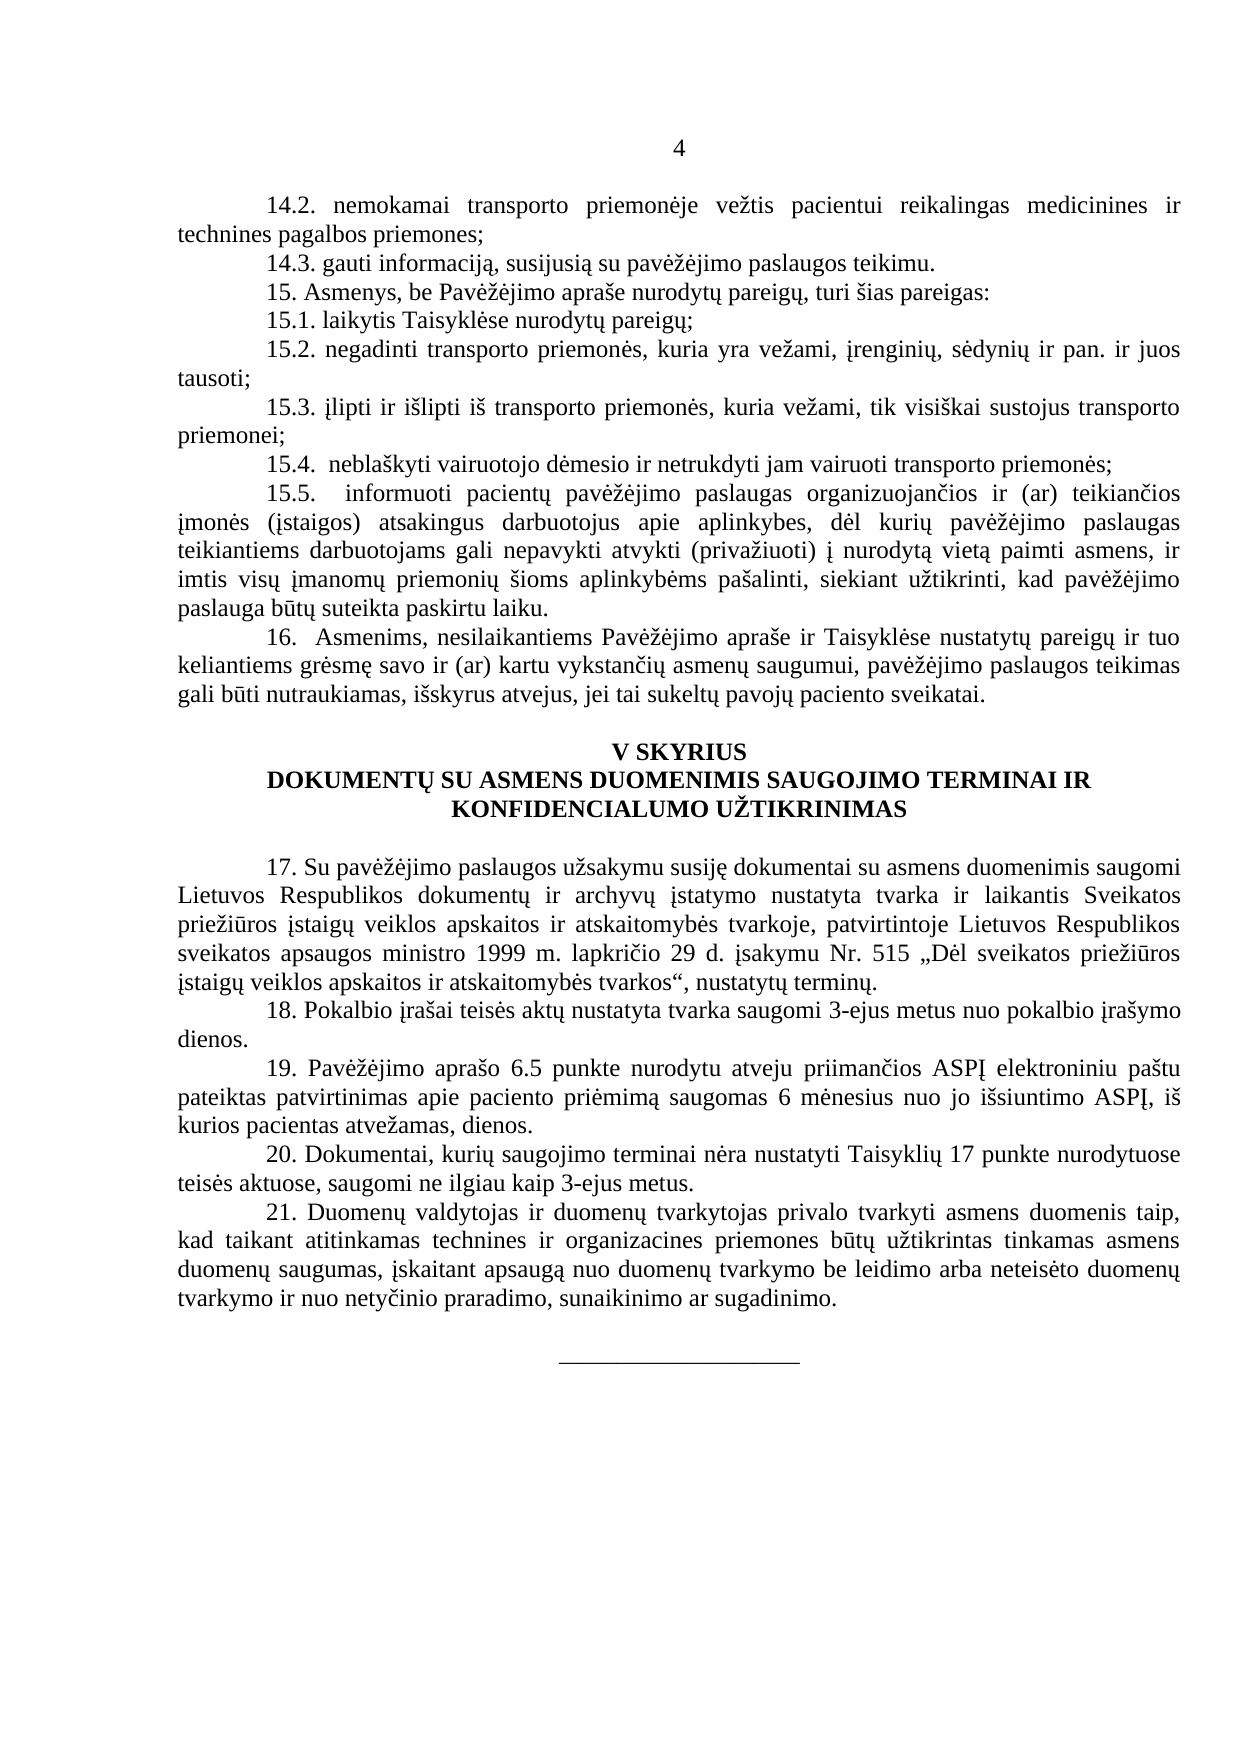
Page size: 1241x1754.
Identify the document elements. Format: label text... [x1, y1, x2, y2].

text V SKYRIUS [177, 737, 1181, 765]
text DOKUMENTŲ SU ASMENS DUOMENIMIS SAUGOJIMO TERMINAI IR KONFIDENCIALUMO UŽTIKRINIMAS [177, 765, 1181, 823]
text 15.2. negadinti transporto priemonės, kuria yra vežami, įrenginių, sėdynių ir pan. ir juos tausoti; [177, 334, 1181, 392]
text 18. Pokalbio įrašai teisės aktų nustatyta tvarka saugomi 3-ejus metus nuo pokalbio įrašymo dienos. [177, 995, 1181, 1053]
text 16. Asmenims, nesilaikantiems Pavėžėjimo apraše ir Taisyklėse nustatytų pareigų ir tuo keliantiems grėsmę savo ir (ar) kartu vykstančių asmenų saugumui, pavėžėjimo paslaugos teikimas gali būti nutraukiamas, išskyrus atvejus, jei tai sukeltų pavojų paciento sveikatai. [177, 622, 1181, 708]
text 15.1. laikytis Taisyklėse nurodytų pareigų; [177, 305, 1181, 334]
text 17. Su pavėžėjimo paslaugos užsakymu susiję dokumentai su asmens duomenimis saugomi Lietuvos Respublikos dokumentų ir archyvų įstatymo nustatyta tvarka ir laikantis Sveikatos priežiūros įstaigų veiklos apskaitos ir atskaitomybės tvarkoje, patvirtintoje Lietuvos Respublikos sveikatos apsaugos ministro 1999 m. lapkričio 29 d. įsakymu Nr. 515 „Dėl sveikatos priežiūros įstaigų veiklos apskaitos ir atskaitomybės tvarkos“, nustatytų terminų. [177, 852, 1181, 995]
text 15.5. informuoti pacientų pavėžėjimo paslaugas organizuojančios ir (ar) teikiančios įmonės (įstaigos) atsakingus darbuotojus apie aplinkybes, dėl kurių pavėžėjimo paslaugas teikiantiems darbuotojams gali nepavykti atvykti (privažiuoti) į nurodytą vietą paimti asmens, ir imtis visų įmanomų priemonių šioms aplinkybėms pašalinti, siekiant užtikrinti, kad pavėžėjimo paslauga būtų suteikta paskirtu laiku. [177, 478, 1181, 622]
text 15.3. įlipti ir išlipti iš transporto priemonės, kuria vežami, tik visiškai sustojus transporto priemonei; [177, 392, 1181, 449]
text 14.3. gauti informaciją, susijusią su pavėžėjimo paslaugos teikimu. [177, 248, 1181, 277]
text 20. Dokumentai, kurių saugojimo terminai nėra nustatyti Taisyklių 17 punkte nurodytuose teisės aktuose, saugomi ne ilgiau kaip 3-ejus metus. [177, 1139, 1181, 1197]
text 19. Pavėžėjimo aprašo 6.5 punkte nurodytu atveju priimančios ASPĮ elektroniniu paštu pateiktas patvirtinimas apie paciento priėmimą saugomas 6 mėnesius nuo jo išsiuntimo ASPĮ, iš kurios pacientas atvežamas, dienos. [177, 1053, 1181, 1139]
text 14.2. nemokamai transporto priemonėje vežtis pacientui reikalingas medicinines ir technines pagalbos priemones; [177, 190, 1181, 248]
text 21. Duomenų valdytojas ir duomenų tvarkytojas privalo tvarkyti asmens duomenis taip, kad taikant atitinkamas technines ir organizacines priemones būtų užtikrintas tinkamas asmens duomenų saugumas, įskaitant apsaugą nuo duomenų tvarkymo be leidimo arba neteisėto duomenų tvarkymo ir nuo netyčinio praradimo, sunaikinimo ar sugadinimo. [177, 1197, 1181, 1312]
text _____________________ [177, 1340, 1181, 1367]
text 15. Asmenys, be Pavėžėjimo apraše nurodytų pareigų, turi šias pareigas: [177, 277, 1181, 305]
text 15.4. neblaškyti vairuotojo dėmesio ir netrukdyti jam vairuoti transporto priemonės; [177, 449, 1181, 478]
